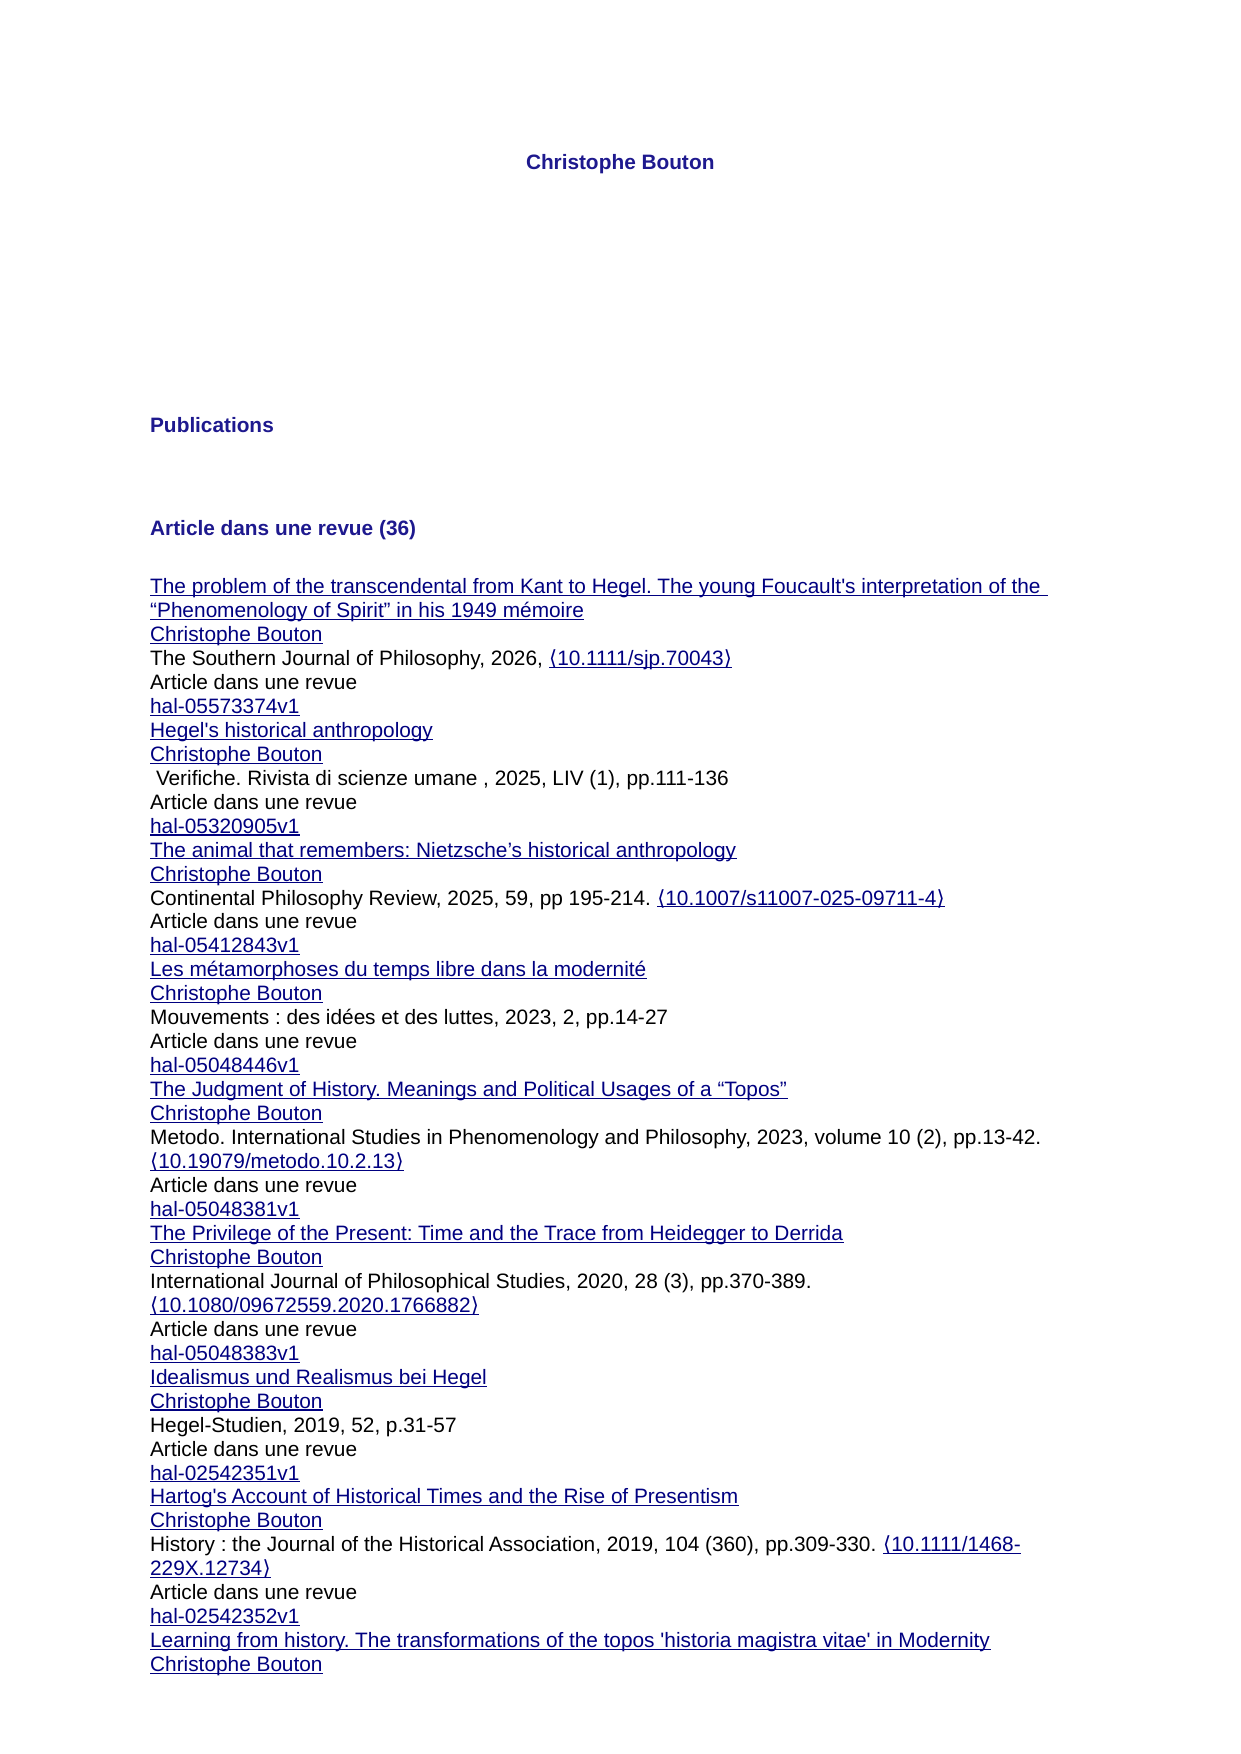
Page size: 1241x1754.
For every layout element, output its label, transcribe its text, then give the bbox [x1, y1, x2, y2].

table_cell Learning from history. The transformations of the topos 'historia magistra vitae' in Modernity Christophe Bouton [150, 1628, 1090, 1676]
table_cell The animal that remembers: Nietzsche’s historical anthropology Christophe Bouton Continental Philosophy Review, 2025, 59, pp 195-214. ⟨10.1007/s11007-025-09711-4⟩ Article dans une revue hal-05412843v1 [150, 838, 1090, 957]
table_cell The Privilege of the Present: Time and the Trace from Heidegger to Derrida Christophe Bouton International Journal of Philosophical Studies, 2020, 28 (3), pp.370-389. ⟨10.1080/09672559.2020.1766882⟩ Article dans une revue hal-05048383v1 [150, 1221, 1090, 1364]
subtitle Publications [150, 412, 1090, 436]
subtitle Christophe Bouton [150, 150, 1090, 174]
subtitle Article dans une revue (36) [150, 516, 1090, 539]
table_cell Hartog's Account of Historical Times and the Rise of Presentism Christophe Bouton History : the Journal of the Historical Association, 2019, 104 (360), pp.309-330. ⟨10.1111/1468-229X.12734⟩ Article dans une revue hal-02542352v1 [150, 1484, 1090, 1628]
table_cell Hegel's historical anthropology Christophe Bouton Verifiche. Rivista di scienze umane , 2025, LIV (1), pp.111-136 Article dans une revue hal-05320905v1 [150, 718, 1090, 837]
table_cell Idealismus und Realismus bei Hegel Christophe Bouton Hegel-Studien, 2019, 52, p.31-57 Article dans une revue hal-02542351v1 [150, 1365, 1090, 1484]
table_header The problem of the transcendental from Kant to Hegel. The young Foucault's interpretation of the “Phenomenology of Spirit” in his 1949 mémoire Christophe Bouton The Southern Journal of Philosophy, 2026, ⟨10.1111/sjp.70043⟩ Article dans une revue hal-05573374v1 [150, 574, 1090, 718]
table_cell Les métamorphoses du temps libre dans la modernité Christophe Bouton Mouvements : des idées et des luttes, 2023, 2, pp.14-27 Article dans une revue hal-05048446v1 [150, 957, 1090, 1077]
table_cell The Judgment of History. Meanings and Political Usages of a “Topos” Christophe Bouton Metodo. International Studies in Phenomenology and Philosophy, 2023, volume 10 (2), pp.13-42. ⟨10.19079/metodo.10.2.13⟩ Article dans une revue hal-05048381v1 [150, 1077, 1090, 1221]
